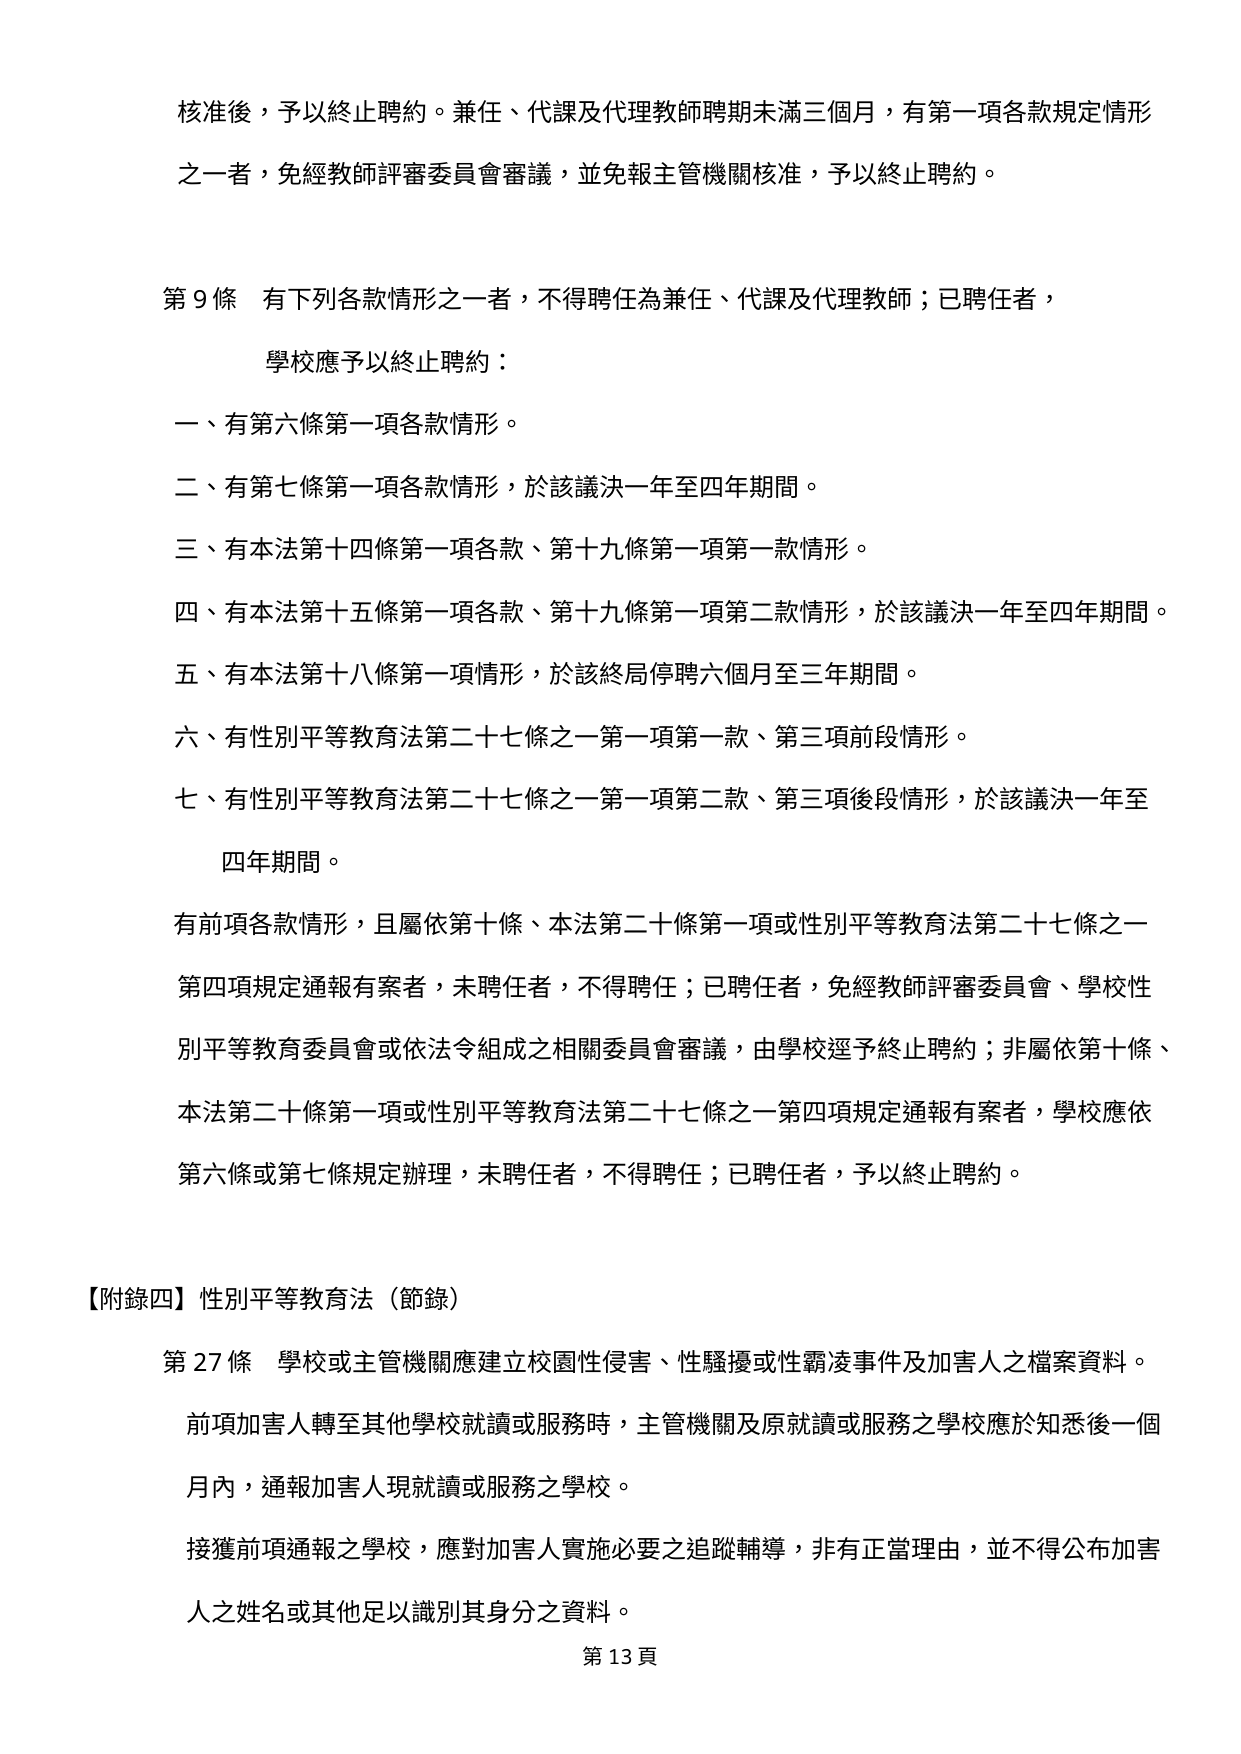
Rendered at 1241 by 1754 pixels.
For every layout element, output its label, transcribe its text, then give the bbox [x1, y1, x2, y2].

text 一、有第六條第一項各款情形。 [174, 381, 1166, 443]
text 【附錄四】性別平等教育法（節錄） [74, 1256, 1166, 1318]
text 四、有本法第十五條第一項各款、第十九條第一項第二款情形，於該議決一年至四年期間。 [174, 568, 1166, 631]
text 七、有性別平等教育法第二十七條之一第一項第二款、第三項後段情形，於該議決一年至四年期間。 [174, 756, 1166, 881]
text 有前項各款情形，且屬依第十條、本法第二十條第一項或性別平等教育法第二十七條之一第四項規定通報有案者，未聘任者，不得聘任；已聘任者，免經教師評審委員會、學校性別平等教育委員會或依法令組成之相關委員會審議，由學校逕予終止聘約；非屬依第十條、本法第二十條第一項或性別平等教育法第二十七條之一第四項規定通報有案者，學校應依第六條或第七條規定辦理，未聘任者，不得聘任；已聘任者，予以終止聘約。 [174, 881, 1166, 1193]
text 接獲前項通報之學校，應對加害人實施必要之追蹤輔導，非有正當理由，並不得公布加害人之姓名或其他足以識別其身分之資料。 [186, 1506, 1166, 1631]
text 第27條 學校或主管機關應建立校園性侵害、性騷擾或性霸凌事件及加害人之檔案資料。 [162, 1318, 1166, 1381]
text 核准後，予以終止聘約。兼任、代課及代理教師聘期未滿三個月，有第一項各款規定情形之一者，免經教師評審委員會審議，並免報主管機關核准，予以終止聘約。 [174, 68, 1166, 193]
text 第9條 有下列各款情形之一者，不得聘任為兼任、代課及代理教師；已聘任者， 學校應予以終止聘約： [162, 256, 1166, 381]
text 五、有本法第十八條第一項情形，於該終局停聘六個月至三年期間。 [174, 631, 1166, 693]
text 三、有本法第十四條第一項各款、第十九條第一項第一款情形。 [174, 506, 1166, 568]
text 六、有性別平等教育法第二十七條之一第一項第一款、第三項前段情形。 [174, 693, 1166, 756]
text 二、有第七條第一項各款情形，於該議決一年至四年期間。 [174, 443, 1166, 506]
text 前項加害人轉至其他學校就讀或服務時，主管機關及原就讀或服務之學校應於知悉後一個月內，通報加害人現就讀或服務之學校。 [186, 1381, 1166, 1506]
